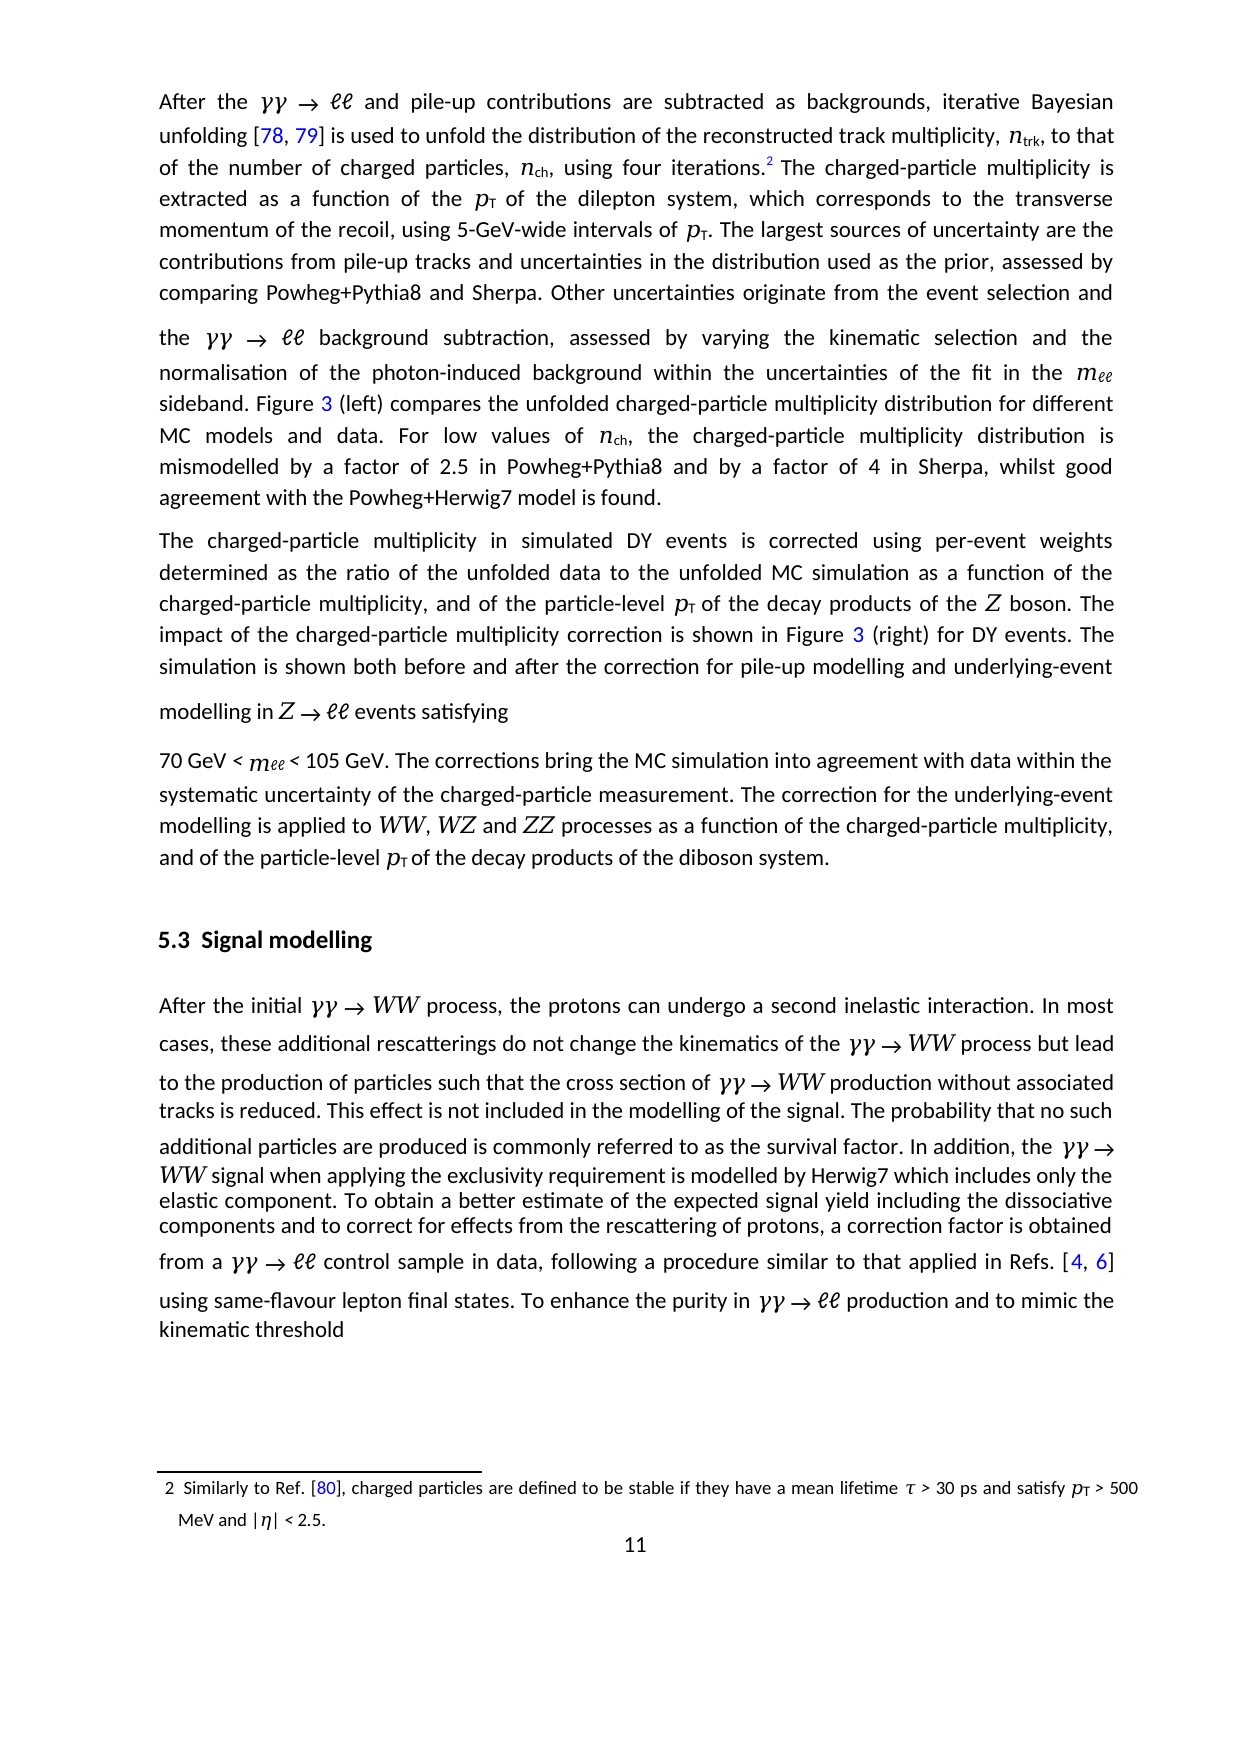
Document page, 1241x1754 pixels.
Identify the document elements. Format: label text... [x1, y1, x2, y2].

text After the initial 𝛾𝛾 → 𝑊𝑊 process, the protons can undergo a second inelastic interaction. In most cases, these additional rescatterings do not change the kinematics of the 𝛾𝛾 → 𝑊𝑊 process but lead to the production of particles such that the cross section of 𝛾𝛾 → 𝑊𝑊 production without associated tracks is reduced. This effect is not included in the modelling of the signal. The probability that no such additional particles are produced is commonly referred to as the survival factor. In addition, the 𝛾𝛾 → 𝑊𝑊 signal when applying the exclusivity requirement is modelled by Herwig7 which includes only the elastic component. To obtain a better estimate of the expected signal yield including the dissociative components and to correct for effects from the rescattering of protons, a correction factor is obtained from a 𝛾𝛾 → ℓℓ control sample in data, following a procedure similar to that applied in Refs. [4, 6] using same-flavour lepton final states. To enhance the purity in 𝛾𝛾 → ℓℓ production and to mimic the kinematic threshold [159, 983, 1114, 1343]
text The charged-particle multiplicity in simulated DY events is corrected using per-event weights determined as the ratio of the unfolded data to the unfolded MC simulation as a function of the charged-particle multiplicity, and of the particle-level 𝑝T of the decay products of the 𝑍 boson. The impact of the charged-particle multiplicity correction is shown in Figure 3 (right) for DY events. The simulation is shown both before and after the correction for pile-up modelling and underlying-event modelling in 𝑍 → ℓℓ events satisfying [159, 526, 1114, 728]
text Similarly to Ref. [80], charged particles are defined to be stable if they have a mean lifetime 𝜏 > 30 ps and satisfy 𝑝T > 500 MeV and |𝜂| < 2.5. [164, 1472, 1138, 1531]
text After the 𝛾𝛾 → ℓℓ and pile-up contributions are subtracted as backgrounds, iterative Bayesian unfolding [78, 79] is used to unfold the distribution of the reconstructed track multiplicity, 𝑛trk, to that of the number of charged particles, 𝑛ch, using four iterations. The charged-particle multiplicity is extracted as a function of the 𝑝T of the dilepton system, which corresponds to the transverse momentum of the recoil, using 5-GeV-wide intervals of 𝑝T. The largest sources of uncertainty are the contributions from pile-up tracks and uncertainties in the distribution used as the prior, assessed by comparing Powheg+Pythia8 and Sherpa. Other uncertainties originate from the event selection and the 𝛾𝛾 → ℓℓ background subtraction, assessed by varying the kinematic selection and the normalisation of the photon-induced background within the uncertainties of the fit in the 𝑚ℓℓ sideband. Figure 3 (left) compares the unfolded charged-particle multiplicity distribution for different MC models and data. For low values of 𝑛ch, the charged-particle multiplicity distribution is mismodelled by a factor of 2.5 in Powheg+Pythia8 and by a factor of 4 in Sherpa, whilst good agreement with the Powheg+Herwig7 model is found. [159, 75, 1114, 511]
text 70 GeV < 𝑚ℓℓ < 105 GeV. The corrections bring the MC simulation into agreement with data within the systematic uncertainty of the charged-particle measurement. The correction for the underlying-event modelling is applied to 𝑊𝑊, 𝑊𝑍 and 𝑍𝑍 processes as a function of the charged-particle multiplicity, and of the particle-level 𝑝T of the decay products of the diboson system. [159, 734, 1114, 871]
subtitle Signal modelling [158, 924, 1139, 954]
